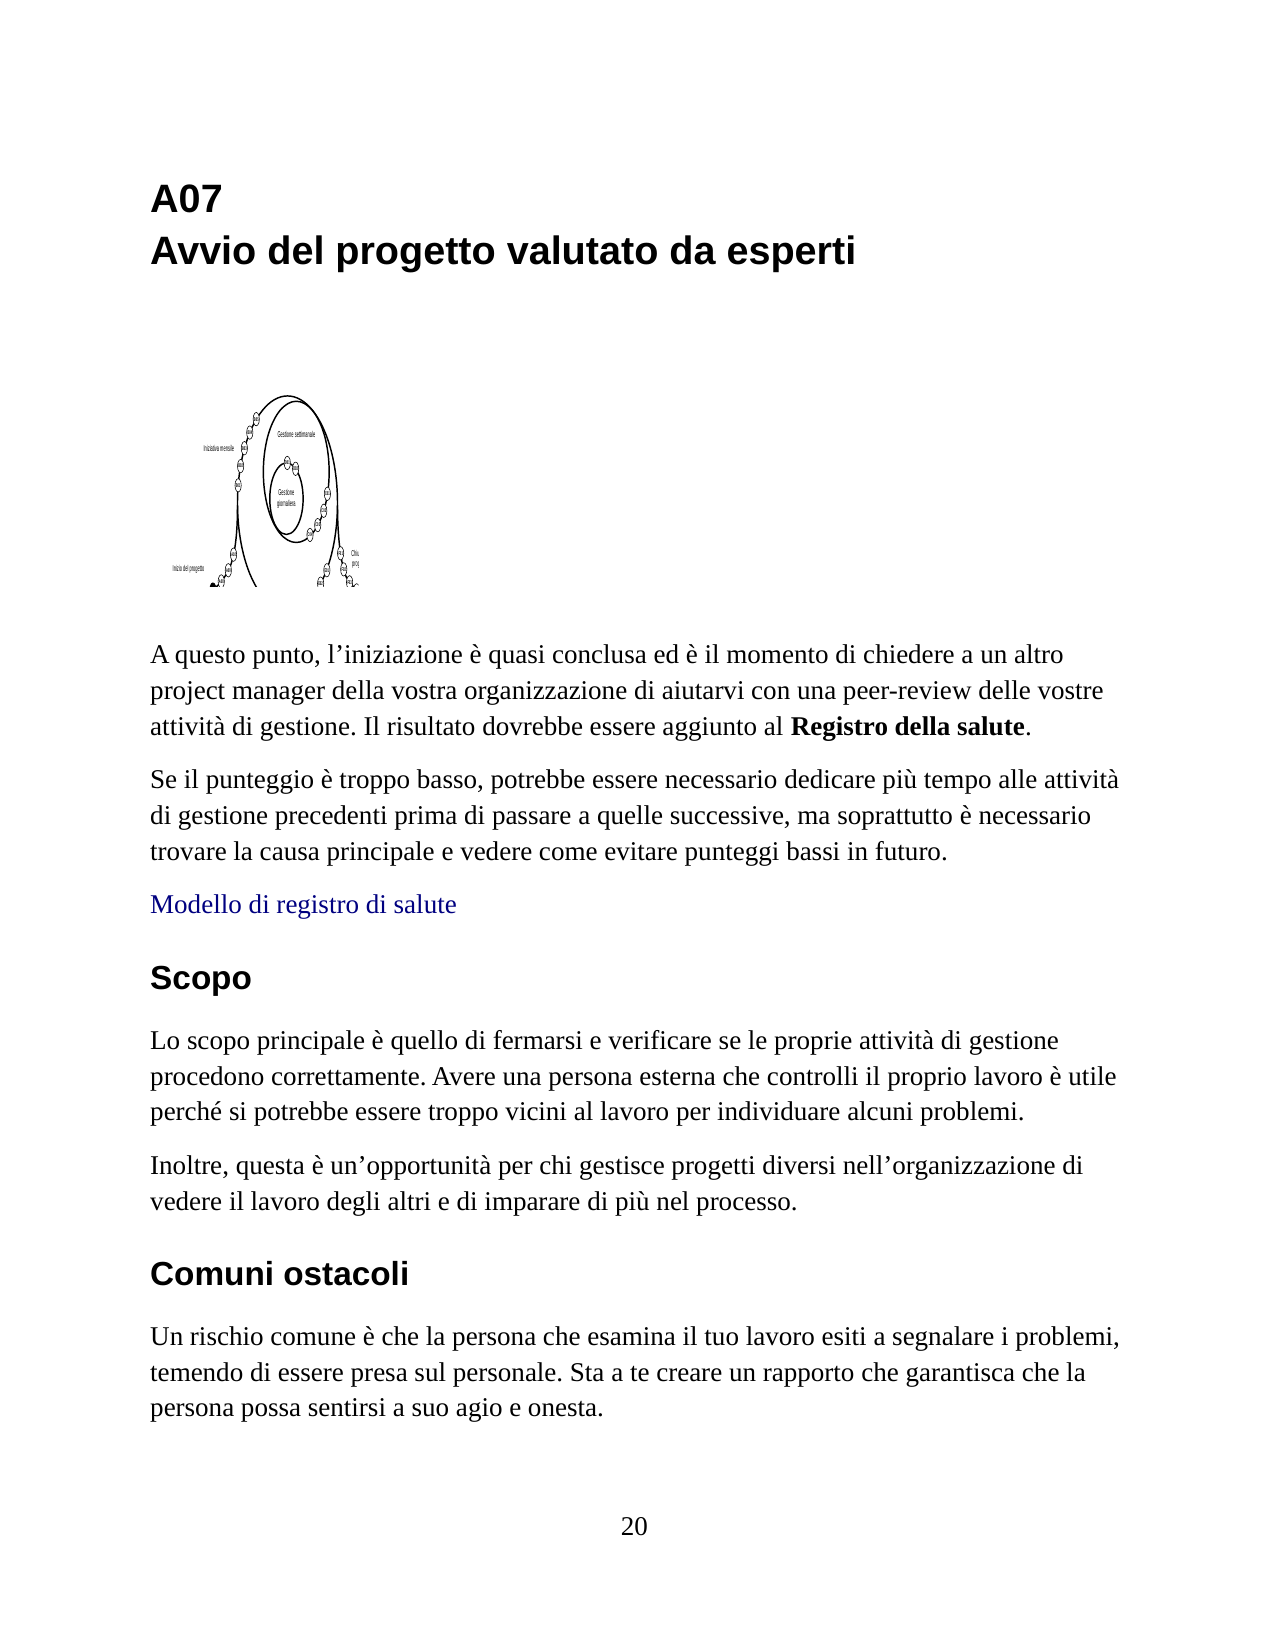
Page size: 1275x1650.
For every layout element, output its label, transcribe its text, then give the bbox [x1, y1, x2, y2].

text Un rischio comune è che la persona che esamina il tuo lavoro esiti a segnalare i problemi, temendo di essere presa sul personale. Sta a te creare un rapporto che garantisca che la persona possa sentirsi a suo agio e onesta. [150, 1320, 1125, 1423]
subtitle A07 Avvio del progetto valutato da esperti [150, 175, 1125, 273]
text Lo scopo principale è quello di fermarsi e verificare se le proprie attività di gestione procedono correttamente. Avere una persona esterna che controlli il proprio lavoro è utile perché si potrebbe essere troppo vicini al lavoro per individuare alcuni problemi. [150, 1024, 1125, 1126]
subtitle Comuni ostacoli [150, 1254, 1125, 1293]
subtitle Scopo [150, 958, 1125, 997]
text Inoltre, questa è un’opportunità per chi gestisce progetti diversi nell’organizzazione di vedere il lavoro degli altri e di imparare di più nel processo. [150, 1149, 1125, 1216]
text A questo punto, l’iniziazione è quasi conclusa ed è il momento di chiedere a un altro project manager della vostra organizzazione di aiutarvi con una peer-review delle vostre attività di gestione. Il risultato dovrebbe essere aggiunto al Registro della salute. [150, 638, 1125, 741]
text Modello di registro di salute [150, 888, 1125, 920]
text Se il punteggio è troppo basso, potrebbe essere necessario dedicare più tempo alle attività di gestione precedenti prima di passare a quelle successive, ma soprattutto è necessario trovare la causa principale e vedere come evitare punteggi bassi in futuro. [150, 763, 1125, 866]
